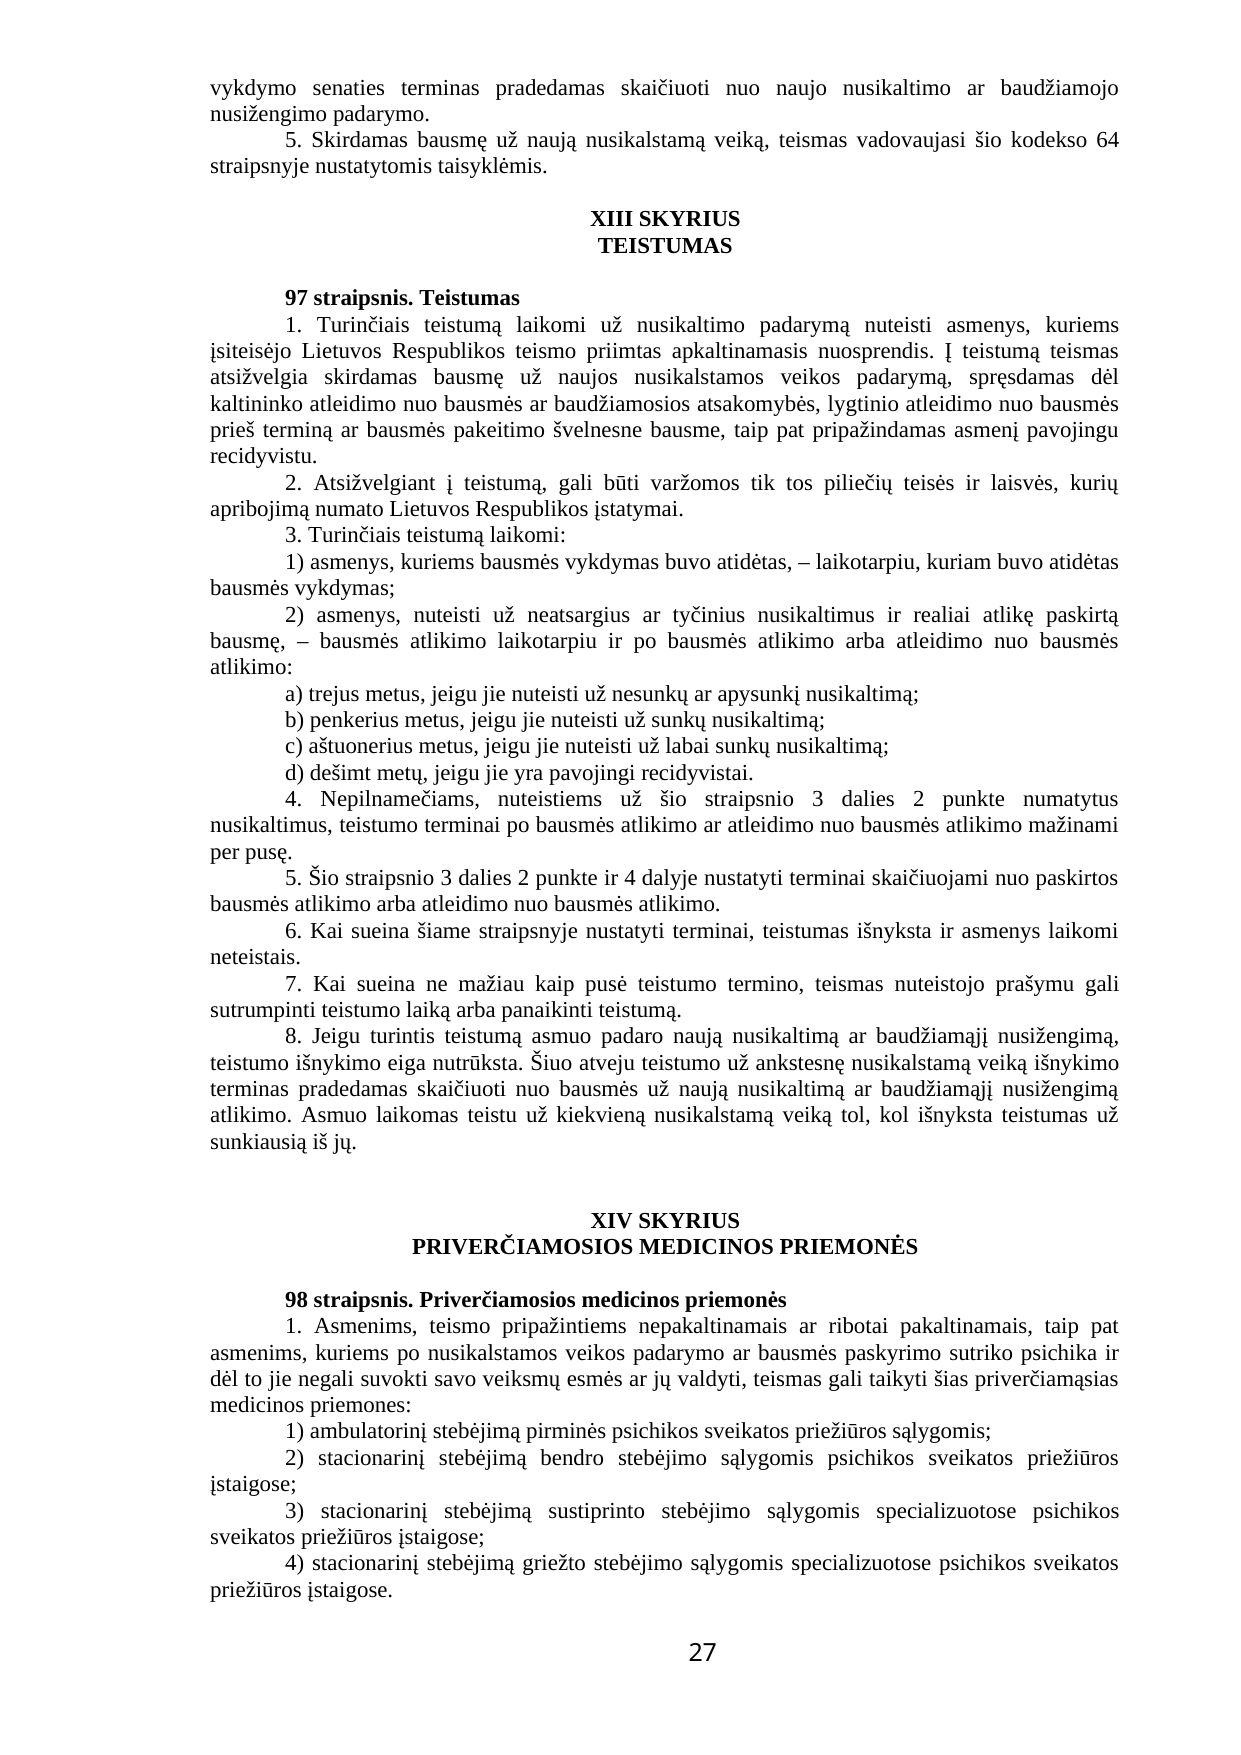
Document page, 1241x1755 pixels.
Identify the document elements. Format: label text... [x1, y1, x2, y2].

text 1) asmenys, kuriems bausmės vykdymas buvo atidėtas, – laikotarpiu, kuriam buvo atidėtas bausmės vykdymas; [210, 548, 1120, 601]
text vykdymo senaties terminas pradedamas skaičiuoti nuo naujo nusikaltimo ar baudžiamojo nusižengimo padarymo. [210, 73, 1120, 126]
text a) trejus metus, jeigu jie nuteisti už nesunkų ar apysunkį nusikaltimą; [210, 680, 1120, 706]
text 7. Kai sueina ne mažiau kaip pusė teistumo termino, teismas nuteistojo prašymu gali sutrumpinti teistumo laiką arba panaikinti teistumą. [210, 969, 1120, 1022]
text b) penkerius metus, jeigu jie nuteisti už sunkų nusikaltimą; [210, 706, 1120, 732]
text 4. Nepilnamečiams, nuteistiems už šio straipsnio 3 dalies 2 punkte numatytus nusikaltimus, teistumo terminai po bausmės atlikimo ar atleidimo nuo bausmės atlikimo mažinami per pusę. [210, 785, 1120, 864]
text 3. Turinčiais teistumą laikomi: [210, 522, 1120, 548]
text 6. Kai sueina šiame straipsnyje nustatyti terminai, teistumas išnyksta ir asmenys laikomi neteistais. [210, 917, 1120, 969]
text 4) stacionarinį stebėjimą griežto stebėjimo sąlygomis specializuotose psichikos sveikatos priežiūros įstaigose. [210, 1549, 1120, 1602]
text TEISTUMAS [210, 232, 1120, 258]
text 8. Jeigu turintis teistumą asmuo padaro naują nusikaltimą ar baudžiamąjį nusižengimą, teistumo išnykimo eiga nutrūksta. Šiuo atveju teistumo už ankstesnę nusikalstamą veiką išnykimo terminas pradedamas skaičiuoti nuo bausmės už naują nusikaltimą ar baudžiamąjį nusižengimą atlikimo. Asmuo laikomas teistu už kiekvieną nusikalstamą veiką tol, kol išnyksta teistumas už sunkiausią iš jų. [210, 1022, 1120, 1154]
text 3) stacionarinį stebėjimą sustiprinto stebėjimo sąlygomis specializuotose psichikos sveikatos priežiūros įstaigose; [210, 1497, 1120, 1549]
subtitle XIV skyrius [210, 1207, 1120, 1233]
text d) dešimt metų, jeigu jie yra pavojingi recidyvistai. [210, 759, 1120, 785]
text 97 straipsnis. Teistumas [210, 284, 1120, 311]
text 5. Skirdamas bausmę už naują nusikalstamą veiką, teismas vadovaujasi šio kodekso 64 straipsnyje nustatytomis taisyklėmis. [210, 126, 1120, 179]
text 2) asmenys, nuteisti už neatsargius ar tyčinius nusikaltimus ir realiai atlikę paskirtą bausmę, – bausmės atlikimo laikotarpiu ir po bausmės atlikimo arba atleidimo nuo bausmės atlikimo: [210, 601, 1120, 680]
text XIII SKYRIUS [210, 205, 1120, 232]
text c) aštuonerius metus, jeigu jie nuteisti už labai sunkų nusikaltimą; [210, 732, 1120, 759]
text 1. Turinčiais teistumą laikomi už nusikaltimo padarymą nuteisti asmenys, kuriems įsiteisėjo Lietuvos Respublikos teismo priimtas apkaltinamasis nuosprendis. Į teistumą teismas atsižvelgia skirdamas bausmę už naujos nusikalstamos veikos padarymą, spręsdamas dėl kaltininko atleidimo nuo bausmės ar baudžiamosios atsakomybės, lygtinio atleidimo nuo bausmės prieš terminą ar bausmės pakeitimo švelnesne bausme, taip pat pripažindamas asmenį pavojingu recidyvistu. [210, 311, 1120, 469]
text 5. Šio straipsnio 3 dalies 2 punkte ir 4 dalyje nustatyti terminai skaičiuojami nuo paskirtos bausmės atlikimo arba atleidimo nuo bausmės atlikimo. [210, 864, 1120, 917]
text 2) stacionarinį stebėjimą bendro stebėjimo sąlygomis psichikos sveikatos priežiūros įstaigose; [210, 1444, 1120, 1497]
text 98 straipsnis. Priverčiamosios medicinos priemonės [210, 1286, 1120, 1312]
text 1. Asmenims, teismo pripažintiems nepakaltinamais ar ribotai pakaltinamais, taip pat asmenims, kuriems po nusikalstamos veikos padarymo ar bausmės paskyrimo sutriko psichika ir dėl to jie negali suvokti savo veiksmų esmės ar jų valdyti, teismas gali taikyti šias priverčiamąsias medicinos priemones: [210, 1312, 1120, 1418]
text Priverčiamosios medicinos priemonės [210, 1233, 1120, 1259]
text 2. Atsižvelgiant į teistumą, gali būti varžomos tik tos piliečių teisės ir laisvės, kurių apribojimą numato Lietuvos Respublikos įstatymai. [210, 469, 1120, 522]
text 1) ambulatorinį stebėjimą pirminės psichikos sveikatos priežiūros sąlygomis; [210, 1418, 1120, 1444]
